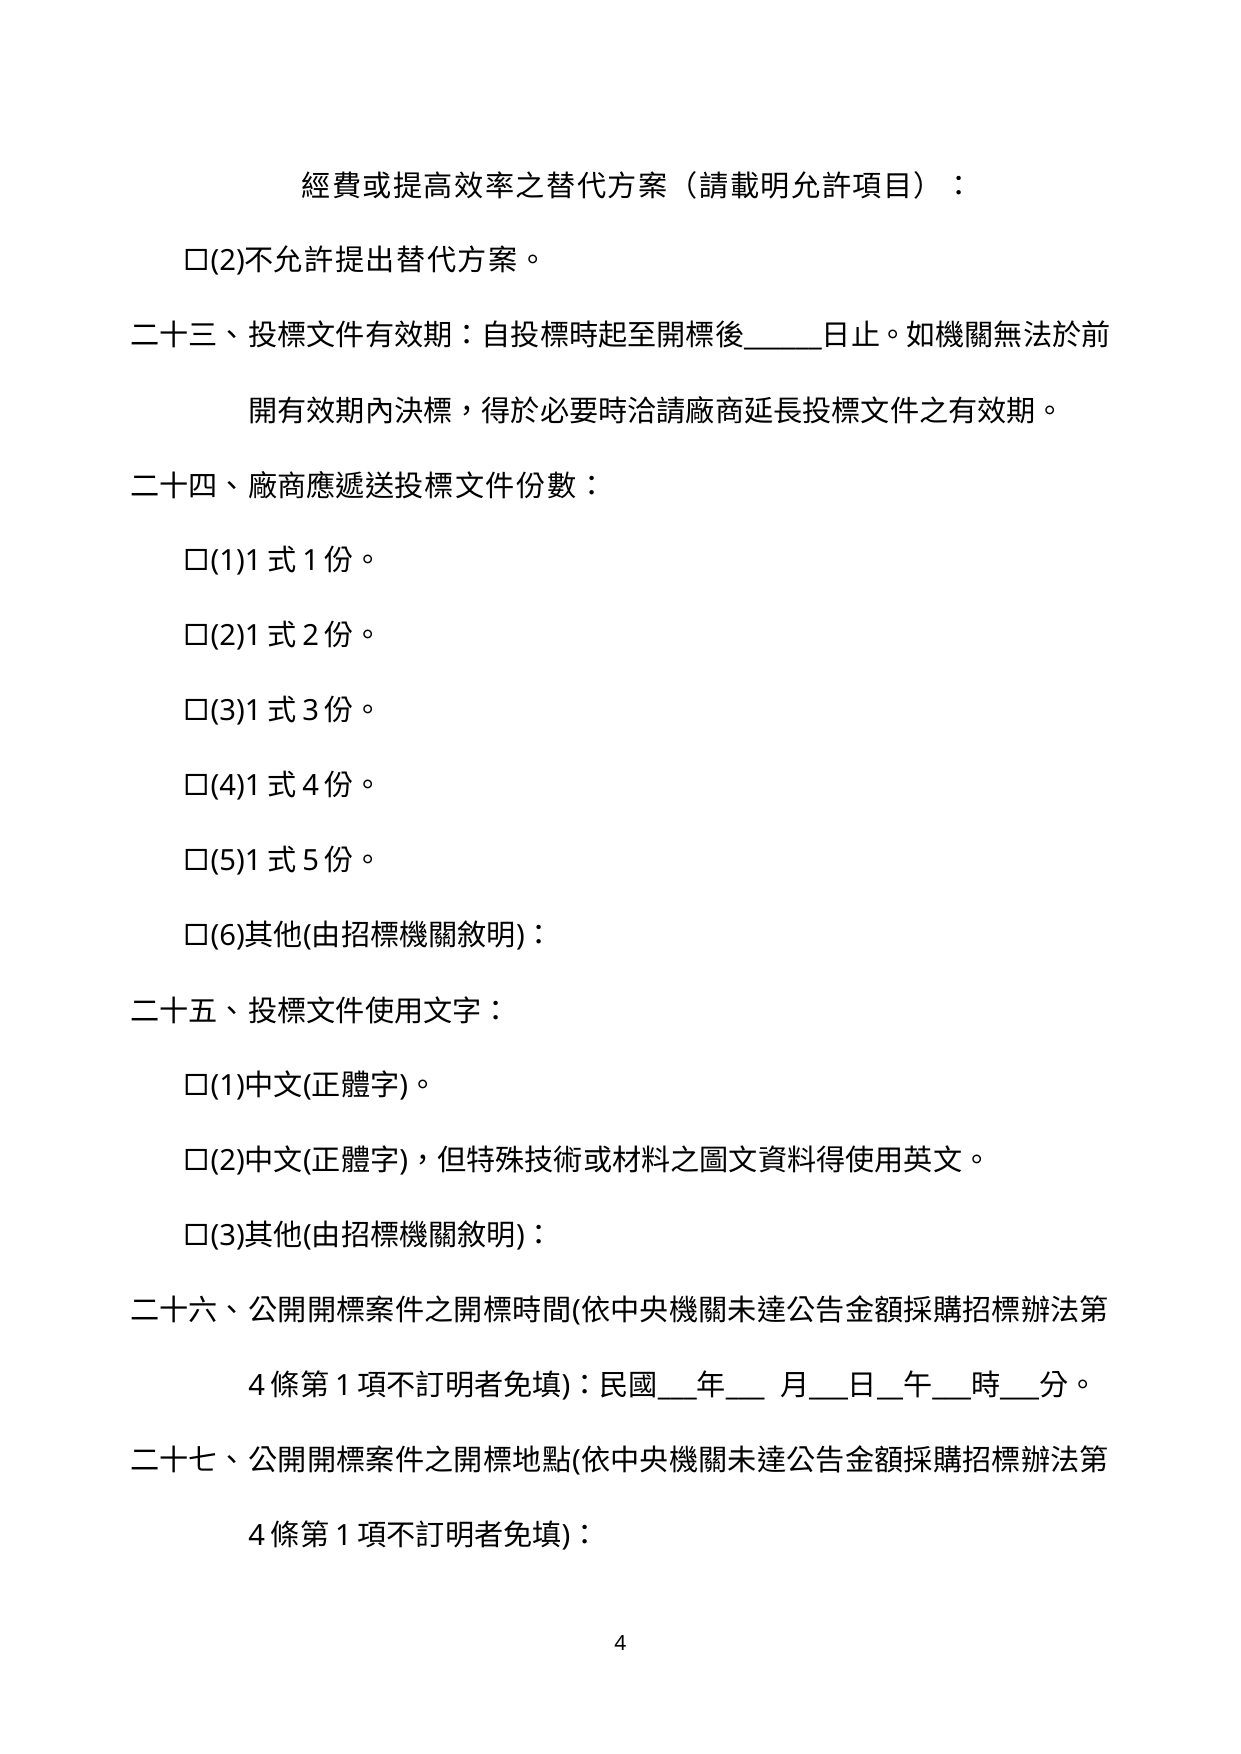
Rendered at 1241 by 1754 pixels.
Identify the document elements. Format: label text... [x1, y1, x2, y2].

text (6)其他(由招標機關敘明)： [130, 896, 1110, 971]
text (2)中文(正體字)，但特殊技術或材料之圖文資料得使用英文。 [130, 1121, 1110, 1196]
list 公開開標案件之開標地點(依中央機關未達公告金額採購招標辦法第4條第1項不訂明者免填)： [130, 1421, 1110, 1571]
text (1)中文(正體字)。 [130, 1046, 1110, 1121]
text (2)不允許提出替代方案。 [130, 221, 1110, 296]
text (5)1式5份。 [130, 821, 1110, 896]
list 公開開標案件之開標時間(依中央機關未達公告金額採購招標辦法第4條第1項不訂明者免填)：民國___年___ 月___日__午___時___分。 [130, 1271, 1110, 1421]
text (4)1式4份。 [130, 746, 1110, 821]
text (1)1式1份。 [130, 521, 1110, 596]
list 廠商應遞送投標文件份數： [130, 446, 1110, 521]
list 投標文件使用文字： [130, 971, 1110, 1046]
list 投標文件有效期：自投標時起至開標後______日止。如機關無法於前開有效期內決標，得於必要時洽請廠商延長投標文件之有效期。 [130, 296, 1110, 446]
text 經費或提高效率之替代方案（請載明允許項目）： [130, 146, 1110, 221]
text (2)1式2份。 [130, 596, 1110, 671]
text (3)其他(由招標機關敘明)： [130, 1196, 1110, 1271]
text (3)1式3份。 [130, 671, 1110, 746]
